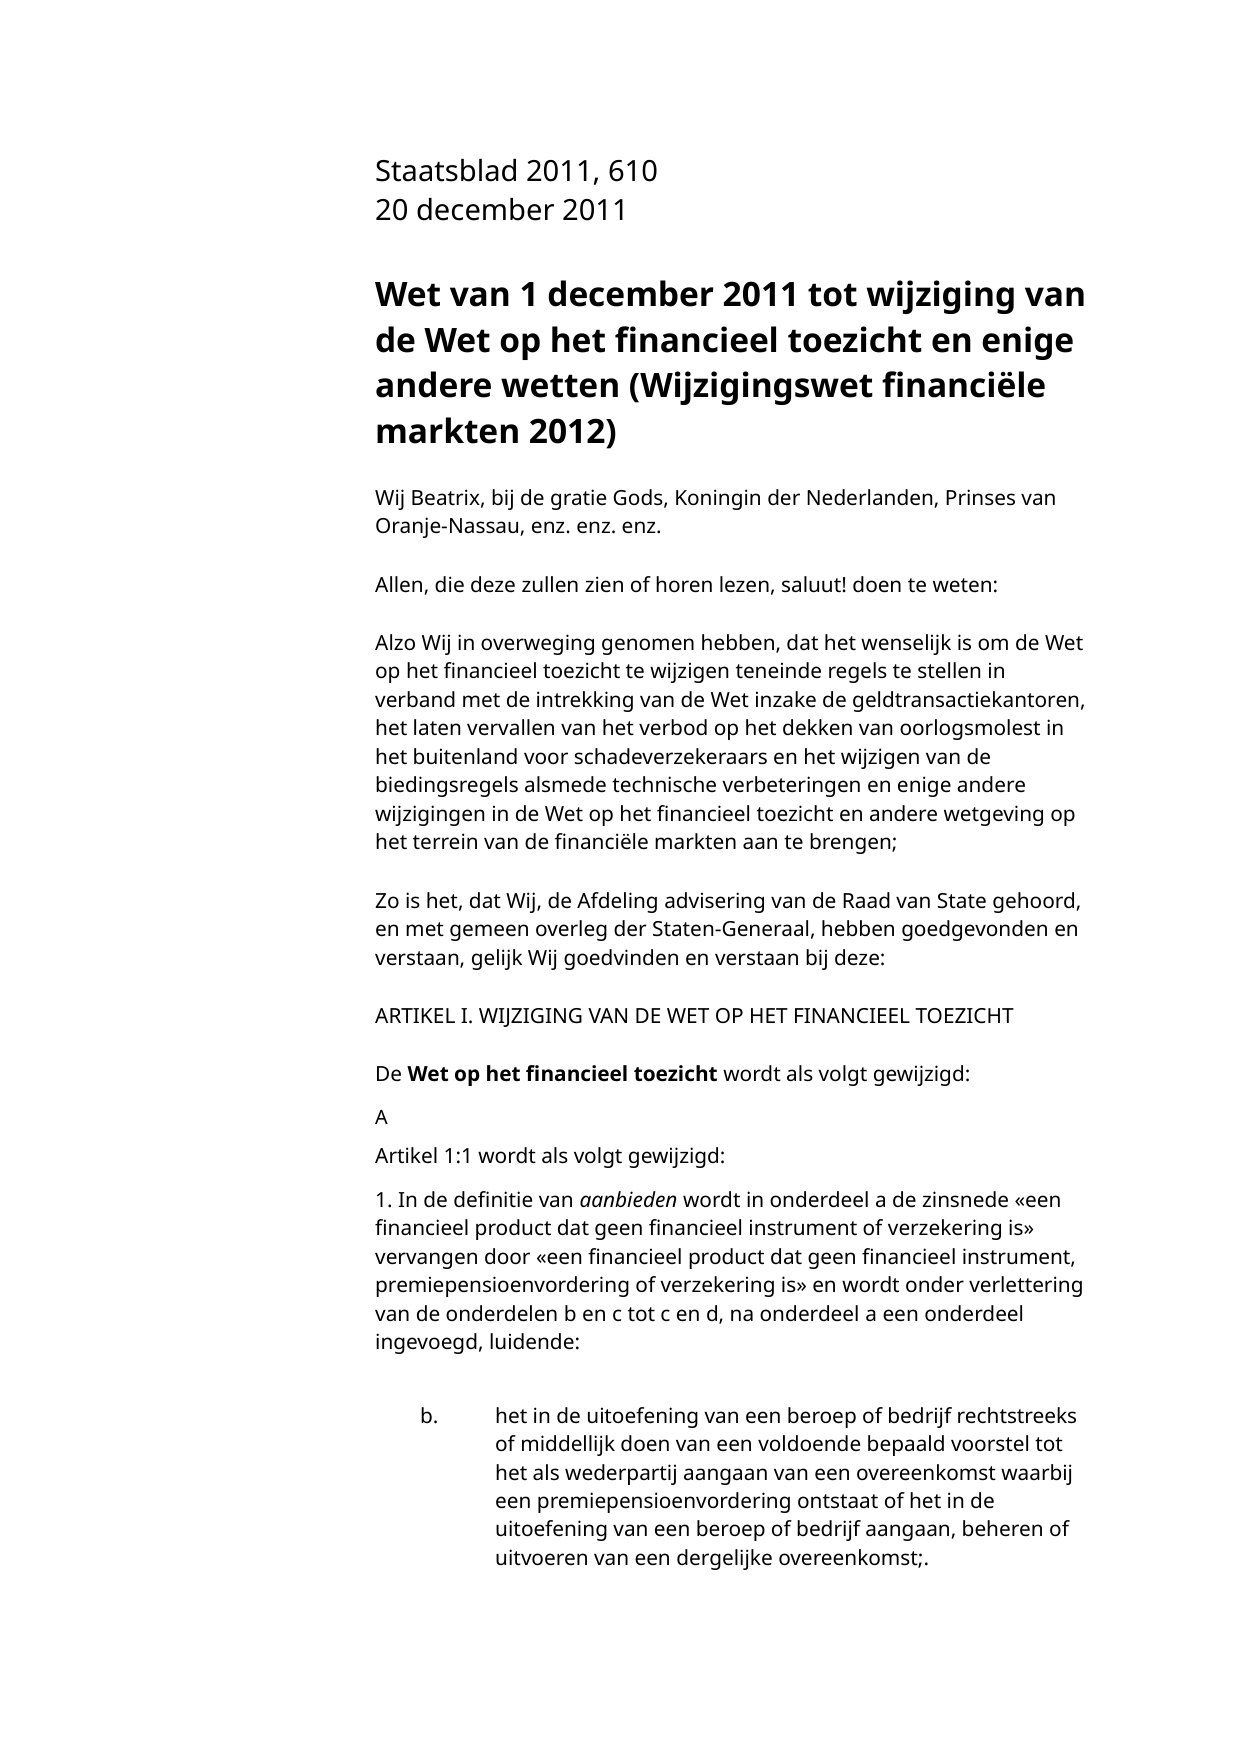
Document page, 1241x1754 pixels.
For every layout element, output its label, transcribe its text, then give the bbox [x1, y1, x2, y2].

subtitle Wet van 1 december 2011 tot wijziging van de Wet op het financieel toezicht en enige andere wetten (Wijzigingswet financiële markten 2012) [375, 271, 1090, 453]
text A [375, 1103, 1090, 1130]
text Artikel 1:1 wordt als volgt gewijzigd: [375, 1142, 1090, 1170]
text Zo is het, dat Wij, de Afdeling advisering van de Raad van State gehoord, en met gemeen overleg der Staten-Generaal, hebben goedgevonden en verstaan, gelijk Wij goedvinden en verstaan bij deze: [375, 886, 1090, 971]
list het in de uitoefening van een beroep of bedrijf rechtstreeks of middellijk doen van een voldoende bepaald voorstel tot het als wederpartij aangaan van een overeenkomst waarbij een premiepensioenvordering ontstaat of het in de uitoefening van een beroep of bedrijf aangaan, beheren of uitvoeren van een dergelijke overeenkomst;. [420, 1401, 1090, 1571]
text 20 december 2011 [375, 190, 1090, 229]
text De Wet op het financieel toezicht wordt als volgt gewijzigd: [375, 1059, 1090, 1088]
text Alzo Wij in overweging genomen hebben, dat het wenselijk is om de Wet op het financieel toezicht te wijzigen teneinde regels te stellen in verband met de intrekking van de Wet inzake de geldtransactiekantoren, het laten vervallen van het verbod op het dekken van oorlogsmolest in het buitenland voor schadeverzekeraars en het wijzigen van de biedingsregels alsmede technische verbeteringen en enige andere wijzigingen in de Wet op het financieel toezicht en andere wetgeving op het terrein van de financiële markten aan te brengen; [375, 628, 1090, 856]
text 1. In de definitie van aanbieden wordt in onderdeel a de zinsnede «een financieel product dat geen financieel instrument of verzekering is» vervangen door «een financieel product dat geen financieel instrument, premiepensioenvordering of verzekering is» en wordt onder verlettering van de onderdelen b en c tot c en d, na onderdeel a een onderdeel ingevoegd, luidende: [375, 1185, 1090, 1356]
text Staatsblad 2011, 610 [375, 150, 1090, 190]
text Wij Beatrix, bij de gratie Gods, Koningin der Nederlanden, Prinses van Oranje-Nassau, enz. enz. enz. [375, 483, 1090, 540]
text Allen, die deze zullen zien of horen lezen, saluut! doen te weten: [375, 570, 1090, 598]
subtitle ARTIKEL I. WIJZIGING VAN DE WET OP HET FINANCIEEL TOEZICHT [375, 1001, 1090, 1029]
